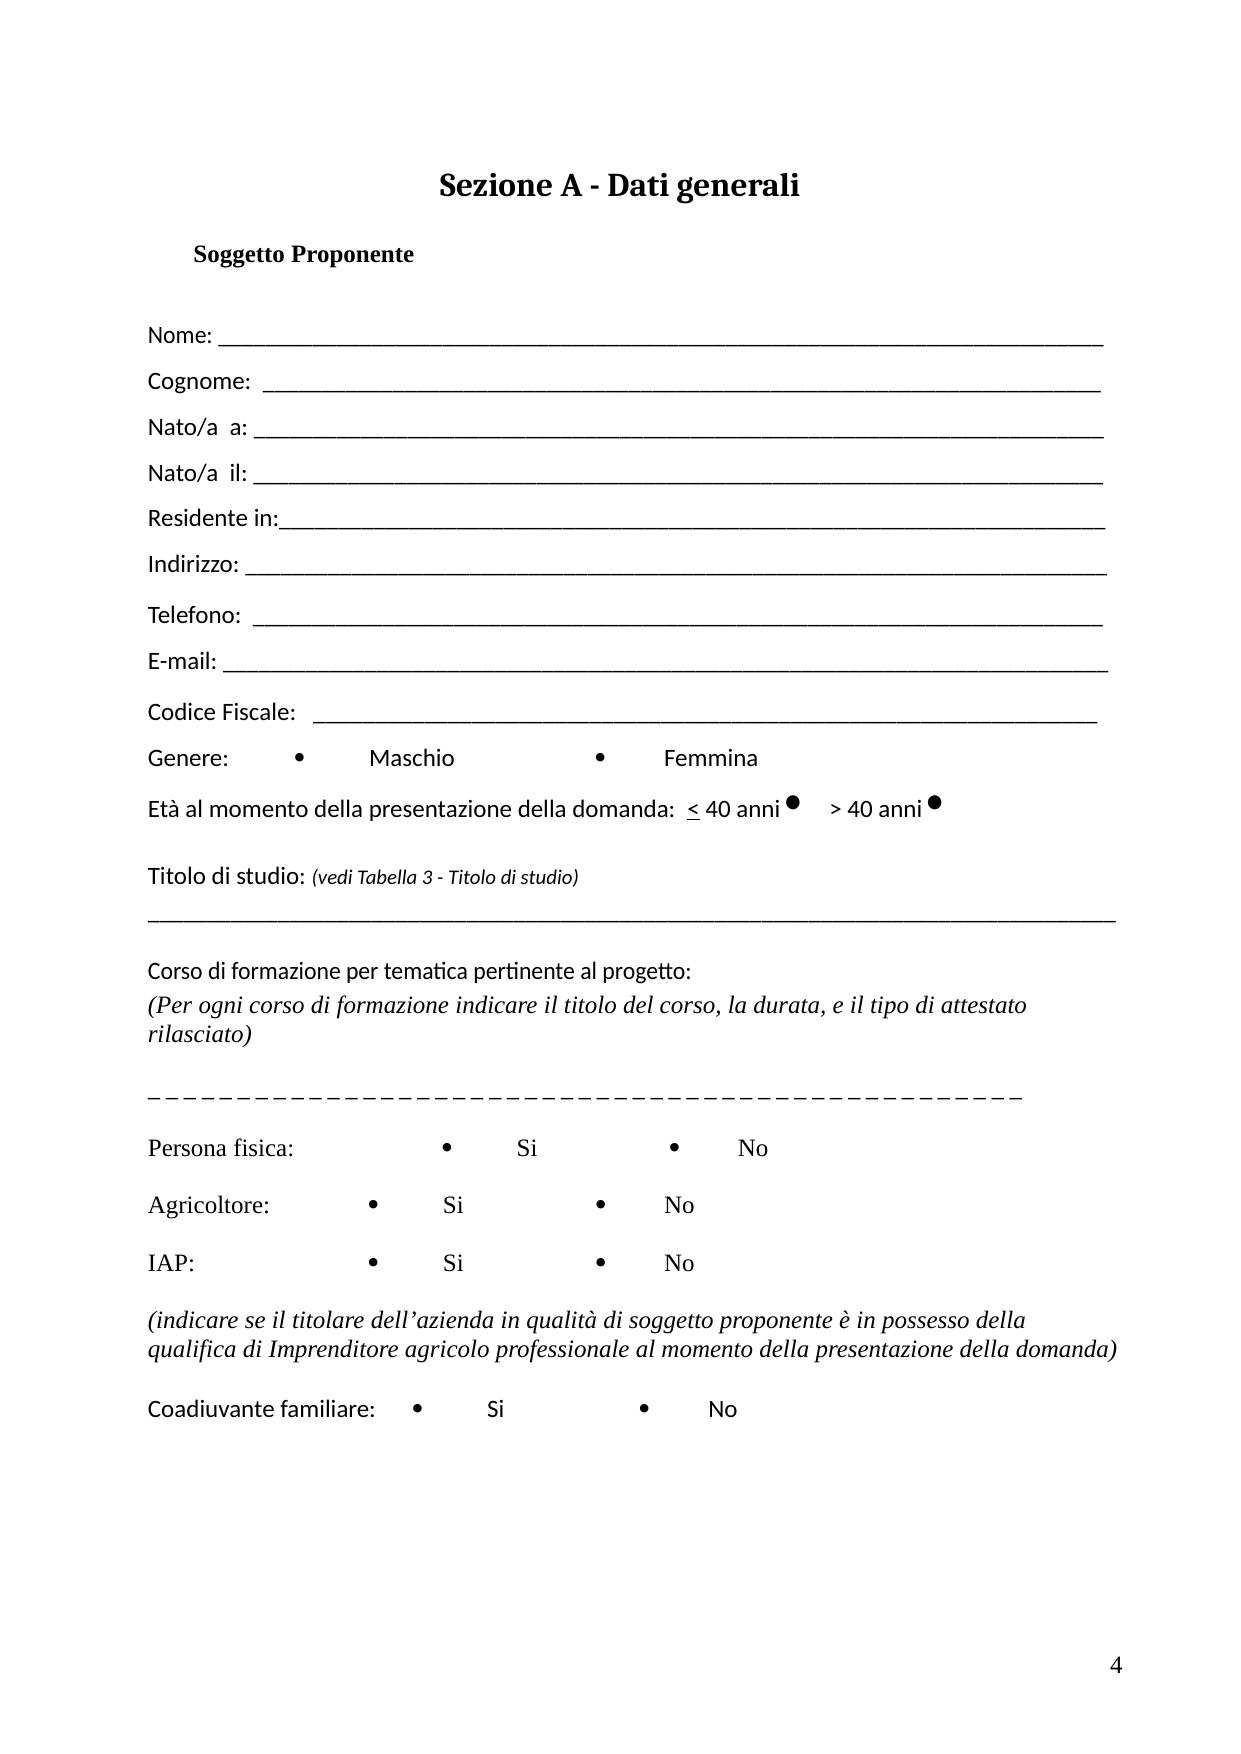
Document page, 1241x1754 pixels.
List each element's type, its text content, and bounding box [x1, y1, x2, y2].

text E-mail: ___________________________________________________________________________ [148, 645, 1122, 675]
text _________________________________________________ [148, 1073, 1122, 1103]
text Cognome: _______________________________________________________________________ [148, 365, 1122, 396]
text Nato/a a: ________________________________________________________________________ [148, 411, 1122, 441]
text Codice Fiscale: __________________________________________________________________ [148, 696, 1122, 726]
text Età al momento della presentazione della domanda: < 40 anni  > 40 anni  [148, 777, 1124, 827]
text Genere:  Maschio  Femmina [148, 742, 1122, 772]
text Coadiuvante familiare:  Si  No [118, 1393, 1122, 1424]
text Residente in:______________________________________________________________________ [148, 502, 1122, 533]
text Nome: ___________________________________________________________________________ [148, 319, 1122, 350]
text IAP:  Si  No [148, 1248, 1122, 1276]
text (Per ogni corso di formazione indicare il titolo del corso, la durata, e il tipo di attestato rilasciato) [148, 990, 1122, 1048]
text Nato/a il: ________________________________________________________________________ [148, 457, 1122, 487]
text Soggetto Proponente [118, 239, 1122, 268]
text Persona fisica:  Si  No [148, 1133, 1122, 1161]
subtitle Sezione A - Dati generali [118, 166, 1122, 204]
text (indicare se il titolare dell’azienda in qualità di soggetto proponente è in possesso della qualifica di Imprenditore agricolo professionale al momento della presentazione della domanda) [148, 1305, 1122, 1363]
text Titolo di studio: (vedi Tabella 3 - Titolo di studio) __________________________________________________________________________________ [148, 860, 1122, 926]
text Corso di formazione per tematica pertinente al progetto: [148, 955, 1122, 986]
text Agricoltore:  Si  No [148, 1190, 1122, 1219]
text Telefono: ________________________________________________________________________ [148, 599, 1122, 630]
text Indirizzo: _________________________________________________________________________ [148, 548, 1122, 579]
